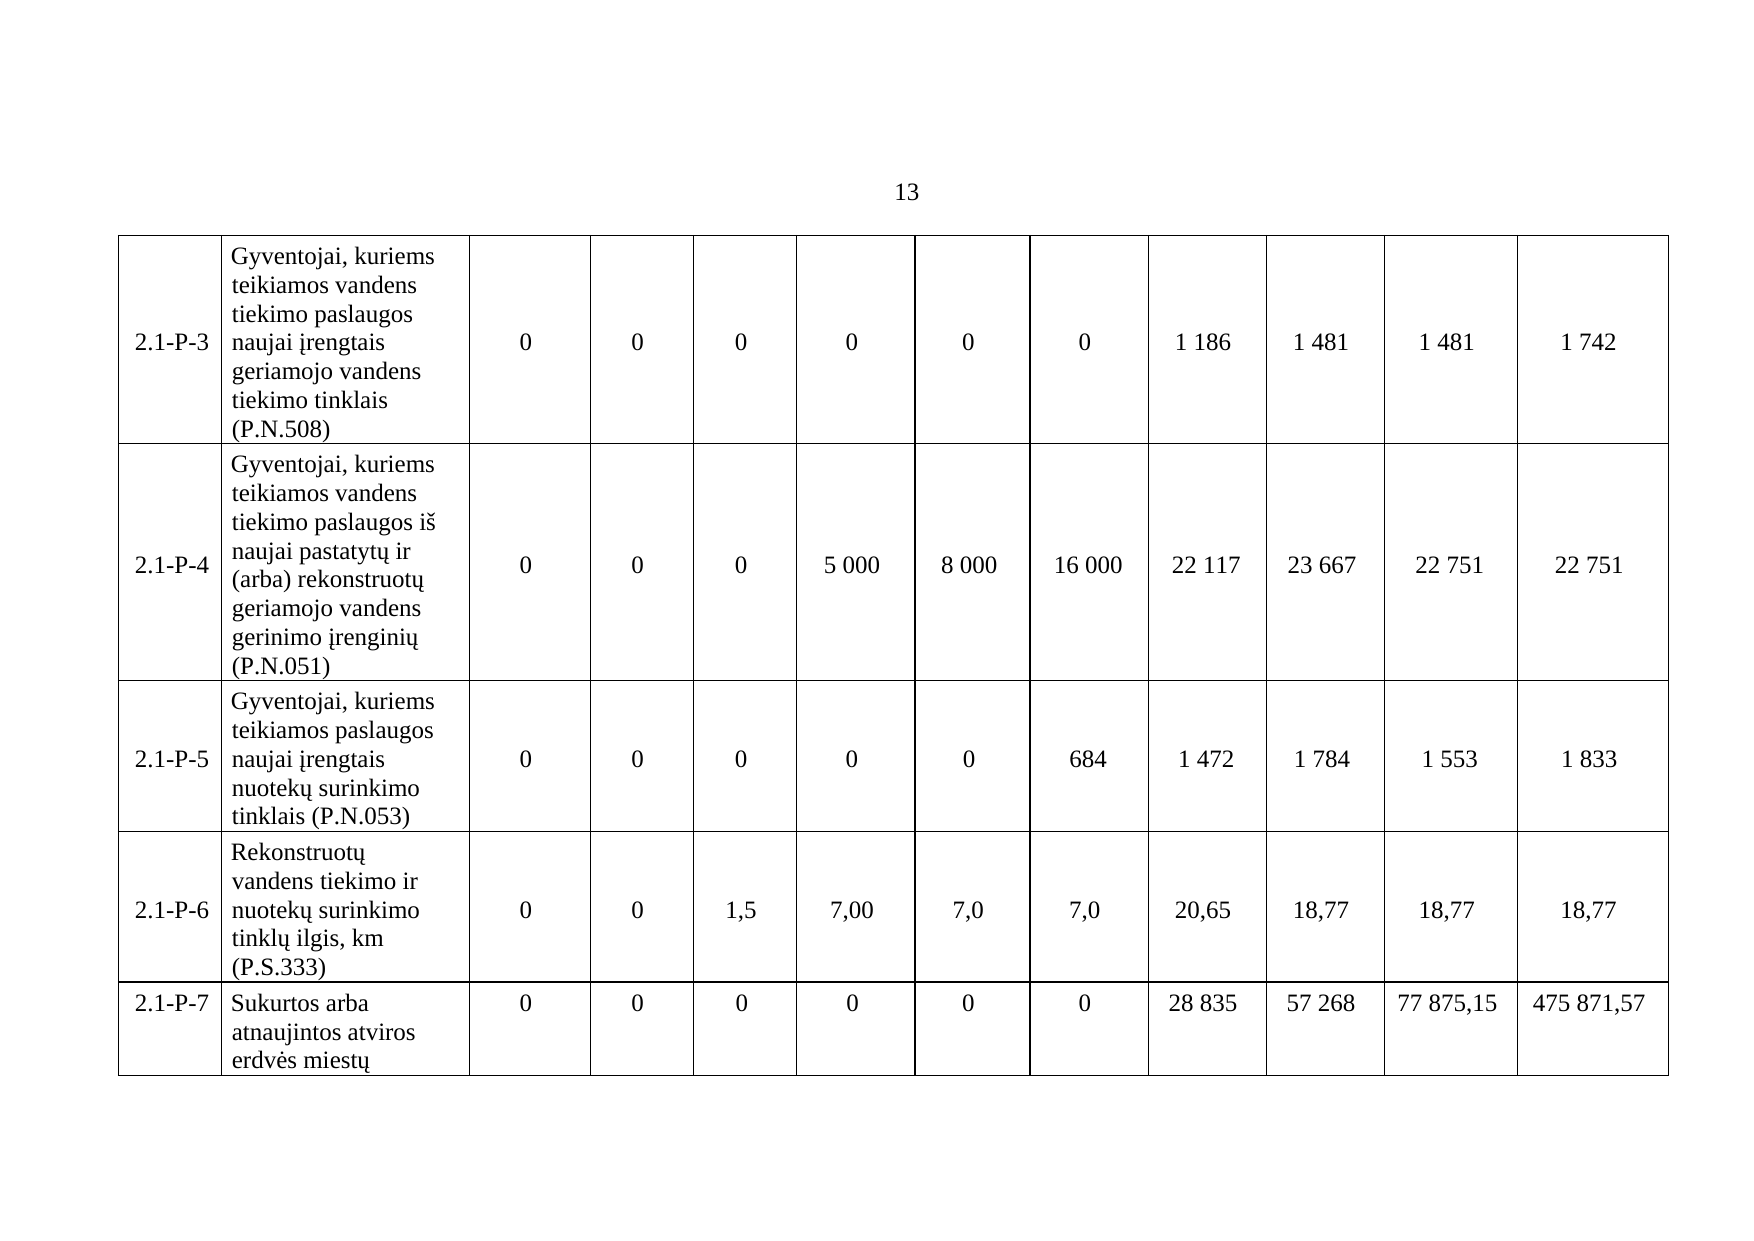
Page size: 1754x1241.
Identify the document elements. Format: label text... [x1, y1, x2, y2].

table_cell Rekonstruotų vandens tiekimo ir nuotekų surinkimo tinklų ilgis, km (P.S.333) [222, 832, 469, 981]
table_cell 1 784 [1267, 681, 1384, 831]
table_cell 77 875,15 [1385, 983, 1517, 1074]
table_cell 0 [591, 832, 693, 981]
table_cell 28 835 [1149, 983, 1266, 1074]
table_cell 1 553 [1385, 681, 1517, 831]
table_cell 18,77 [1518, 832, 1668, 981]
table_cell 1 833 [1518, 681, 1668, 831]
table_cell 0 [797, 236, 914, 443]
table_cell 0 [916, 236, 1029, 443]
table_cell 0 [470, 983, 590, 1074]
table_cell 1 186 [1149, 236, 1266, 443]
table_cell 18,77 [1267, 832, 1384, 981]
table_cell 20,65 [1149, 832, 1266, 981]
table_cell 0 [1031, 983, 1148, 1074]
table_cell 1 472 [1149, 681, 1266, 831]
table_cell Sukurtos arba atnaujintos atviros erdvės miestų [222, 983, 469, 1074]
table_cell 0 [694, 681, 796, 831]
table_cell 0 [694, 236, 796, 443]
table_cell 1 742 [1518, 236, 1668, 443]
table_cell 0 [470, 236, 590, 443]
table_cell 0 [916, 983, 1029, 1074]
table_cell 0 [694, 983, 796, 1074]
table_cell 2.1-P-6 [119, 832, 221, 981]
table_cell 5 000 [797, 444, 914, 680]
table_cell Gyventojai, kuriems teikiamos vandens tiekimo paslaugos iš naujai pastatytų ir (arba) rekonstruotų geriamojo vandens gerinimo įrenginių (P.N.051) [222, 444, 469, 680]
table_cell 22 751 [1518, 444, 1668, 680]
table_cell 0 [591, 983, 693, 1074]
table_cell 7,0 [1031, 832, 1148, 981]
table_cell 22 117 [1149, 444, 1266, 680]
table_cell 0 [591, 236, 693, 443]
table_cell 2.1-P-5 [119, 681, 221, 831]
table_cell 0 [591, 444, 693, 680]
table_cell 0 [797, 983, 914, 1074]
table_cell 22 751 [1385, 444, 1517, 680]
table_cell 0 [694, 444, 796, 680]
table_cell 1 481 [1267, 236, 1384, 443]
table_cell 57 268 [1267, 983, 1384, 1074]
table_cell 23 667 [1267, 444, 1384, 680]
table_cell 2.1-P-4 [119, 444, 221, 680]
table_cell 0 [1031, 236, 1148, 443]
table_cell 1 481 [1385, 236, 1517, 443]
table_cell 0 [591, 681, 693, 831]
table_cell Gyventojai, kuriems teikiamos paslaugos naujai įrengtais nuotekų surinkimo tinklais (P.N.053) [222, 681, 469, 831]
table_cell 0 [797, 681, 914, 831]
table_cell 8 000 [916, 444, 1029, 680]
table_cell 0 [916, 681, 1029, 831]
table_cell 2.1-P-7 [119, 983, 221, 1074]
table_cell 1,5 [694, 832, 796, 981]
table_cell 18,77 [1385, 832, 1517, 981]
table_cell 475 871,57 [1518, 983, 1668, 1074]
table_cell 0 [470, 832, 590, 981]
table_cell 7,00 [797, 832, 914, 981]
table_cell 684 [1031, 681, 1148, 831]
table_cell 0 [470, 681, 590, 831]
table_cell 0 [470, 444, 590, 680]
table_cell Gyventojai, kuriems teikiamos vandens tiekimo paslaugos naujai įrengtais geriamojo vandens tiekimo tinklais (P.N.508) [222, 236, 469, 443]
table_cell 16 000 [1031, 444, 1148, 680]
table_cell 7,0 [916, 832, 1029, 981]
table_cell 2.1-P-3 [119, 236, 221, 443]
